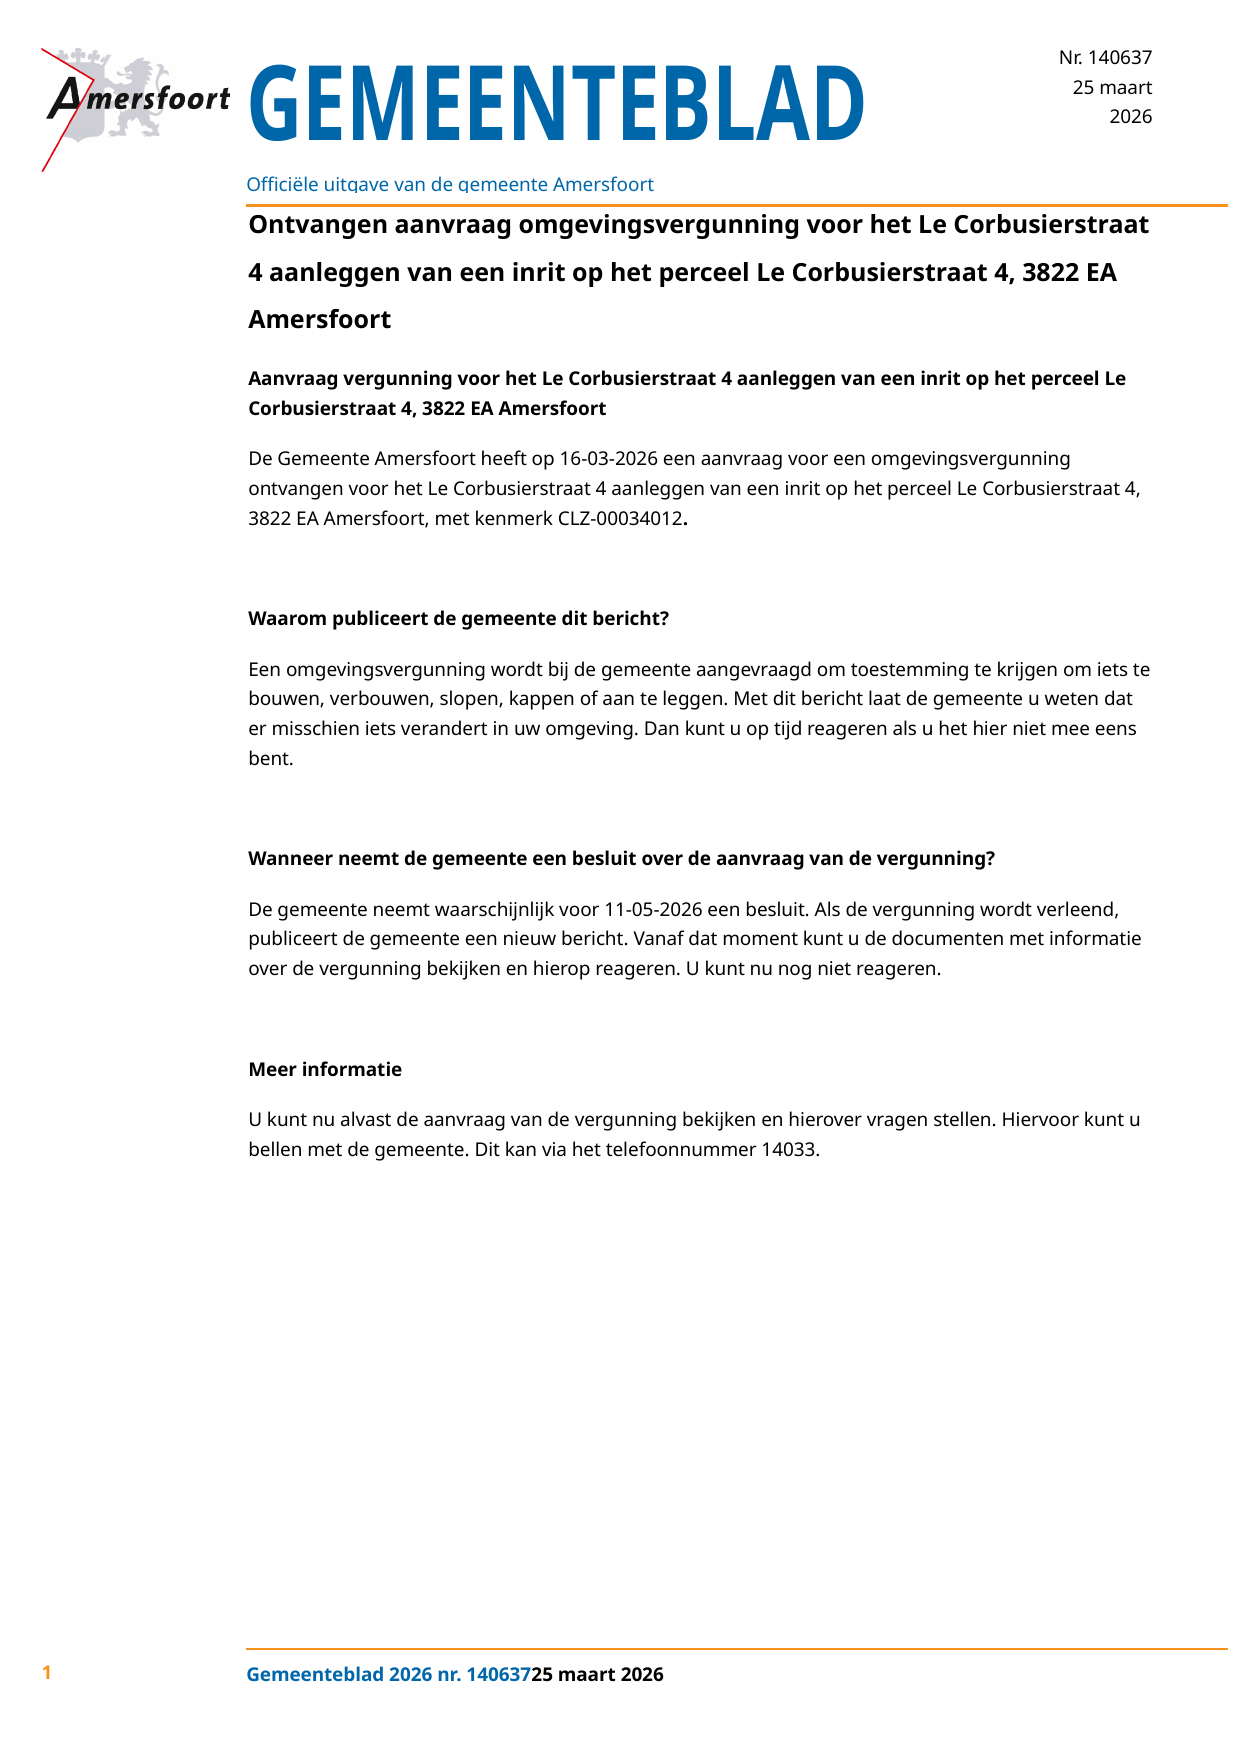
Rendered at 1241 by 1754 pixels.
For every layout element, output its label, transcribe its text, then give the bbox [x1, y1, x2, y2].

text Een omgevingsvergunning wordt bij de gemeente aangevraagd om toestemming te krijgen om iets te bouwen, verbouwen, slopen, kappen of aan te leggen. Met dit bericht laat de gemeente u weten dat er misschien iets verandert in uw omgeving. Dan kunt u op tijd reageren als u het hier niet mee eens bent. [248, 656, 1152, 770]
text Aanvraag vergunning voor het Le Corbusierstraat 4 aanleggen van een inrit op het perceel Le Corbusierstraat 4, 3822 EA Amersfoort [248, 366, 1152, 421]
text Wanneer neemt de gemeente een besluit over de aanvraag van de vergunning? [248, 846, 1152, 871]
text Waarom publiceert de gemeente dit bericht? [248, 606, 1152, 631]
text Ontvangen aanvraag omgevingsvergunning voor het Le Corbusierstraat 4 aanleggen van een inrit op het perceel Le Corbusierstraat 4, 3822 EA Amersfoort [248, 207, 1152, 336]
text De Gemeente Amersfoort heeft op 16-03-2026 een aanvraag voor een omgevingsvergunning ontvangen voor het Le Corbusierstraat 4 aanleggen van een inrit op het perceel Le Corbusierstraat 4, 3822 EA Amersfoort, met kenmerk CLZ-00034012. [248, 446, 1152, 530]
picture [41, 47, 231, 172]
text U kunt nu alvast de aanvraag van de vergunning bekijken en hierover vragen stellen. Hiervoor kunt u bellen met de gemeente. Dit kan via het telefoonnummer 14033. [248, 1106, 1152, 1162]
text Meer informatie [248, 1056, 1152, 1082]
text De gemeente neemt waarschijnlijk voor 11-05-2026 een besluit. Als de vergunning wordt verleend, publiceert de gemeente een nieuw bericht. Vanaf dat moment kunt u de documenten met informatie over de vergunning bekijken en hierop reageren. U kunt nu nog niet reageren. [248, 896, 1152, 981]
